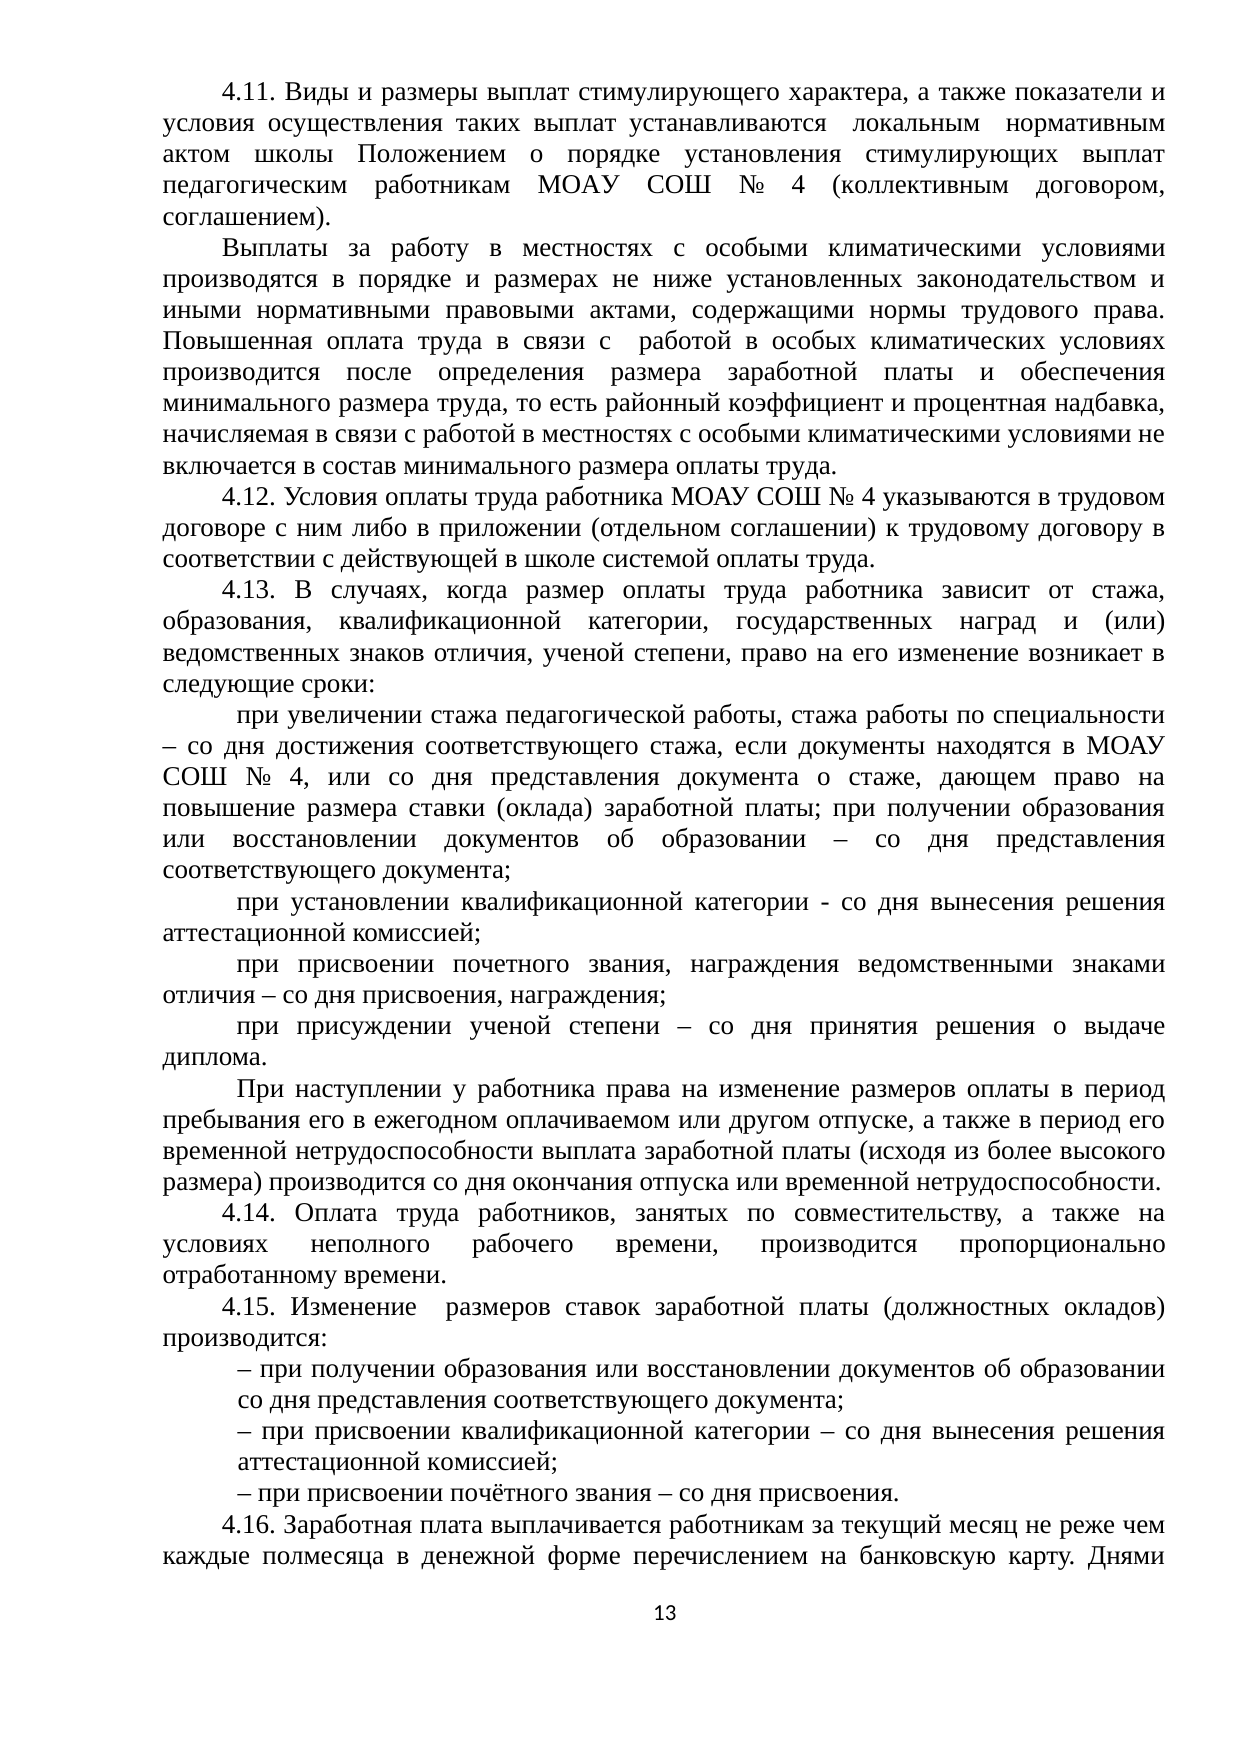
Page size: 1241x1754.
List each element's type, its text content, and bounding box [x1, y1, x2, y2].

text 4.13. В случаях, когда размер оплаты труда работника зависит от стажа, образования, квалификационной категории, государственных наград и (или) ведомственных знаков отличия, ученой степени, право на его изменение возникает в следующие сроки: [162, 573, 1167, 698]
text При наступлении у работника права на изменение размеров оплаты в период пребывания его в ежегодном оплачиваемом или другом отпуске, а также в период его временной нетрудоспособности выплата заработной платы (исходя из более высокого размера) производится со дня окончания отпуска или временной нетрудоспособности. [162, 1072, 1167, 1196]
text 4.12. Условия оплаты труда работника МОАУ СОШ № 4 указываются в трудовом договоре с ним либо в приложении (отдельном соглашении) к трудовому договору в соответствии с действующей в школе системой оплаты труда. [162, 480, 1167, 573]
text Выплаты за работу в местностях с особыми климатическими условиями производятся в порядке и размерах не ниже установленных законодательством и иными нормативными правовыми актами, содержащими нормы трудового права. Повышенная оплата труда в связи с работой в особых климатических условиях производится после определения размера заработной платы и обеспечения минимального размера труда, то есть районный коэффициент и процентная надбавка, начисляемая в связи с работой в местностях с особыми климатическими условиями не включается в состав минимального размера оплаты труда. [162, 231, 1167, 480]
text при присвоении почетного звания, награждения ведомственными знаками отличия – со дня присвоения, награждения; [162, 947, 1167, 1009]
text 4.16. Заработная плата выплачивается работникам за текущий месяц не реже чем каждые полмесяца в денежной форме перечислением на банковскую карту. Днями [162, 1508, 1167, 1570]
text при установлении квалификационной категории - со дня вынесения решения аттестационной комиссией; [162, 885, 1167, 947]
text – при присвоении квалификационной категории – со дня вынесения решения аттестационной комиссией; [237, 1414, 1167, 1477]
text – при присвоении почётного звания – со дня присвоения. [237, 1477, 1167, 1508]
text – при получении образования или восстановлении документов об образовании со дня представления соответствующего документа; [237, 1352, 1167, 1414]
text 4.14. Оплата труда работников, занятых по совместительству, а также на условиях неполного рабочего времени, производится пропорционально отработанному времени. [162, 1196, 1167, 1290]
text при увеличении стажа педагогической работы, стажа работы по специальности – со дня достижения соответствующего стажа, если документы находятся в МОАУ СОШ № 4, или со дня представления документа о стаже, дающем право на повышение размера ставки (оклада) заработной платы; при получении образования или восстановлении документов об образовании – со дня представления соответствующего документа; [162, 698, 1167, 885]
text при присуждении ученой степени – со дня принятия решения о выдаче диплома. [162, 1009, 1167, 1072]
text 4.11. Виды и размеры выплат стимулирующего характера, а также показатели и условия осуществления таких выплат устанавливаются локальным нормативным актом школы Положением о порядке установления стимулирующих выплат педагогическим работникам МОАУ СОШ № 4 (коллективным договором, соглашением). [162, 75, 1167, 231]
text 4.15. Изменение размеров ставок заработной платы (должностных окладов) производится: [162, 1290, 1167, 1352]
